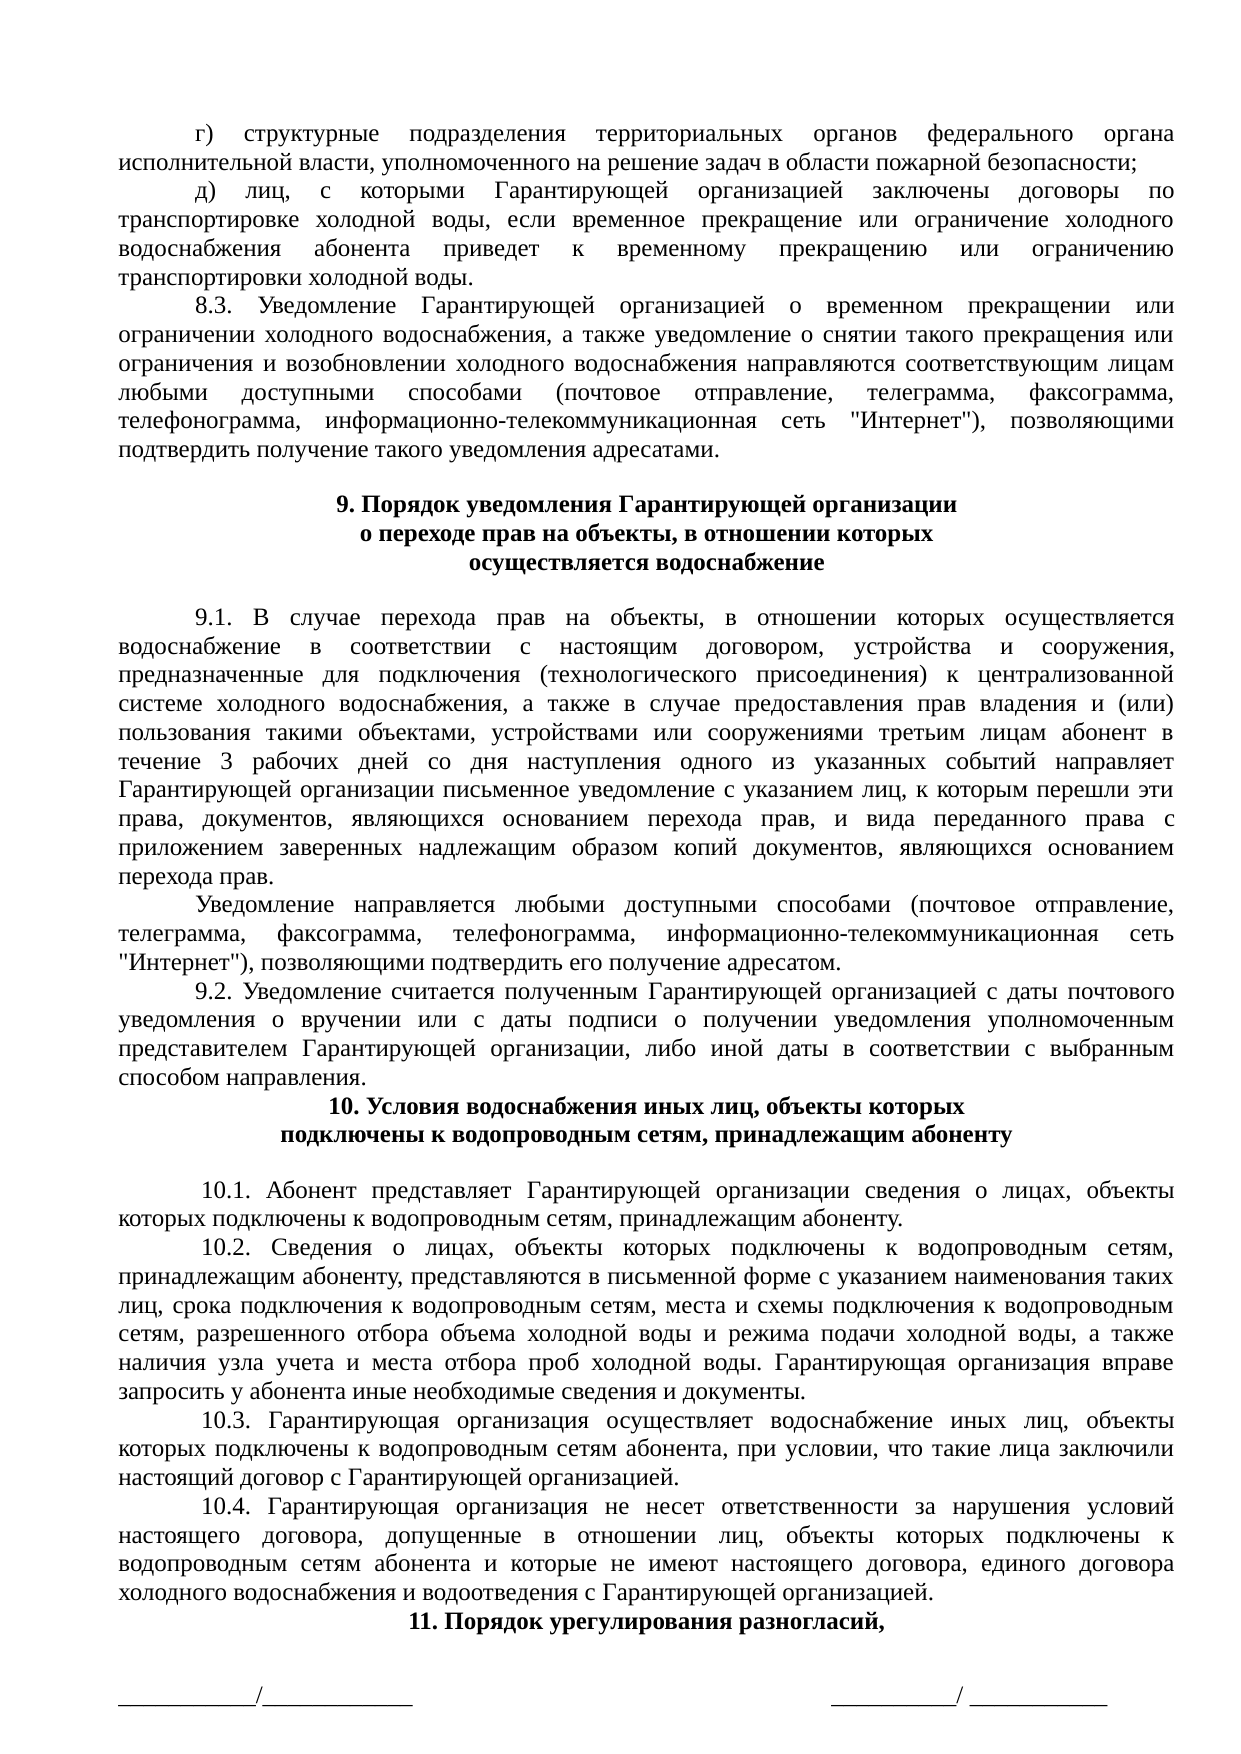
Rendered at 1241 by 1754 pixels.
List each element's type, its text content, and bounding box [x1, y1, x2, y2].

text подключены к водопроводным сетям, принадлежащим абоненту [118, 1119, 1175, 1148]
text 9.1. В случае перехода прав на объекты, в отношении которых осуществляется водоснабжение в соответствии с настоящим договором, устройства и сооружения, предназначенные для подключения (технологического присоединения) к централизованной системе холодного водоснабжения, а также в случае предоставления прав владения и (или) пользования такими объектами, устройствами или сооружениями третьим лицам абонент в течение 3 рабочих дней со дня наступления одного из указанных событий направляет Гарантирующей организации письменное уведомление с указанием лиц, к которым перешли эти права, документов, являющихся основанием перехода прав, и вида переданного права с приложением заверенных надлежащим образом копий документов, являющихся основанием перехода прав. [118, 602, 1175, 889]
text 10.2. Сведения о лицах, объекты которых подключены к водопроводным сетям, принадлежащим абоненту, представляются в письменной форме с указанием наименования таких лиц, срока подключения к водопроводным сетям, места и схемы подключения к водопроводным сетям, разрешенного отбора объема холодной воды и режима подачи холодной воды, а также наличия узла учета и места отбора проб холодной воды. Гарантирующая организация вправе запросить у абонента иные необходимые сведения и документы. [118, 1232, 1175, 1405]
text 9.2. Уведомление считается полученным Гарантирующей организацией с даты почтового уведомления о вручении или с даты подписи о получении уведомления уполномоченным представителем Гарантирующей организации, либо иной даты в соответствии с выбранным способом направления. [118, 976, 1175, 1091]
text 8.3. Уведомление Гарантирующей организацией о временном прекращении или ограничении холодного водоснабжения, а также уведомление о снятии такого прекращения или ограничения и возобновлении холодного водоснабжения направляются соответствующим лицам любыми доступными способами (почтовое отправление, телеграмма, факсограмма, телефонограмма, информационно-телекоммуникационная сеть "Интернет"), позволяющими подтвердить получение такого уведомления адресатами. [118, 291, 1175, 463]
text 10.3. Гарантирующая организация осуществляет водоснабжение иных лиц, объекты которых подключены к водопроводным сетям абонента, при условии, что такие лица заключили настоящий договор с Гарантирующей организацией. [118, 1405, 1175, 1491]
text Уведомление направляется любыми доступными способами (почтовое отправление, телеграмма, факсограмма, телефонограмма, информационно-телекоммуникационная сеть "Интернет"), позволяющими подтвердить его получение адресатом. [118, 889, 1175, 976]
text 10.4. Гарантирующая организация не несет ответственности за нарушения условий настоящего договора, допущенные в отношении лиц, объекты которых подключены к водопроводным сетям абонента и которые не имеют настоящего договора, единого договора холодного водоснабжения и водоотведения с Гарантирующей организацией. [118, 1491, 1175, 1606]
text 10.1. Абонент представляет Гарантирующей организации сведения о лицах, объекты которых подключены к водопроводным сетям, принадлежащим абоненту. [118, 1175, 1175, 1232]
text осуществляется водоснабжение [118, 547, 1175, 576]
text о переходе прав на объекты, в отношении которых [118, 518, 1175, 547]
text д) лиц, с которыми Гарантирующей организацией заключены договоры по транспортировке холодной воды, если временное прекращение или ограничение холодного водоснабжения абонента приведет к временному прекращению или ограничению транспортировки холодной воды. [118, 176, 1175, 291]
text г) структурные подразделения территориальных органов федерального органа исполнительной власти, уполномоченного на решение задач в области пожарной безопасности; [118, 118, 1175, 176]
text 11. Порядок урегулирования разногласий, [118, 1606, 1175, 1635]
text 9. Порядок уведомления Гарантирующей организации [118, 489, 1175, 518]
text 10. Условия водоснабжения иных лиц, объекты которых [118, 1091, 1175, 1119]
